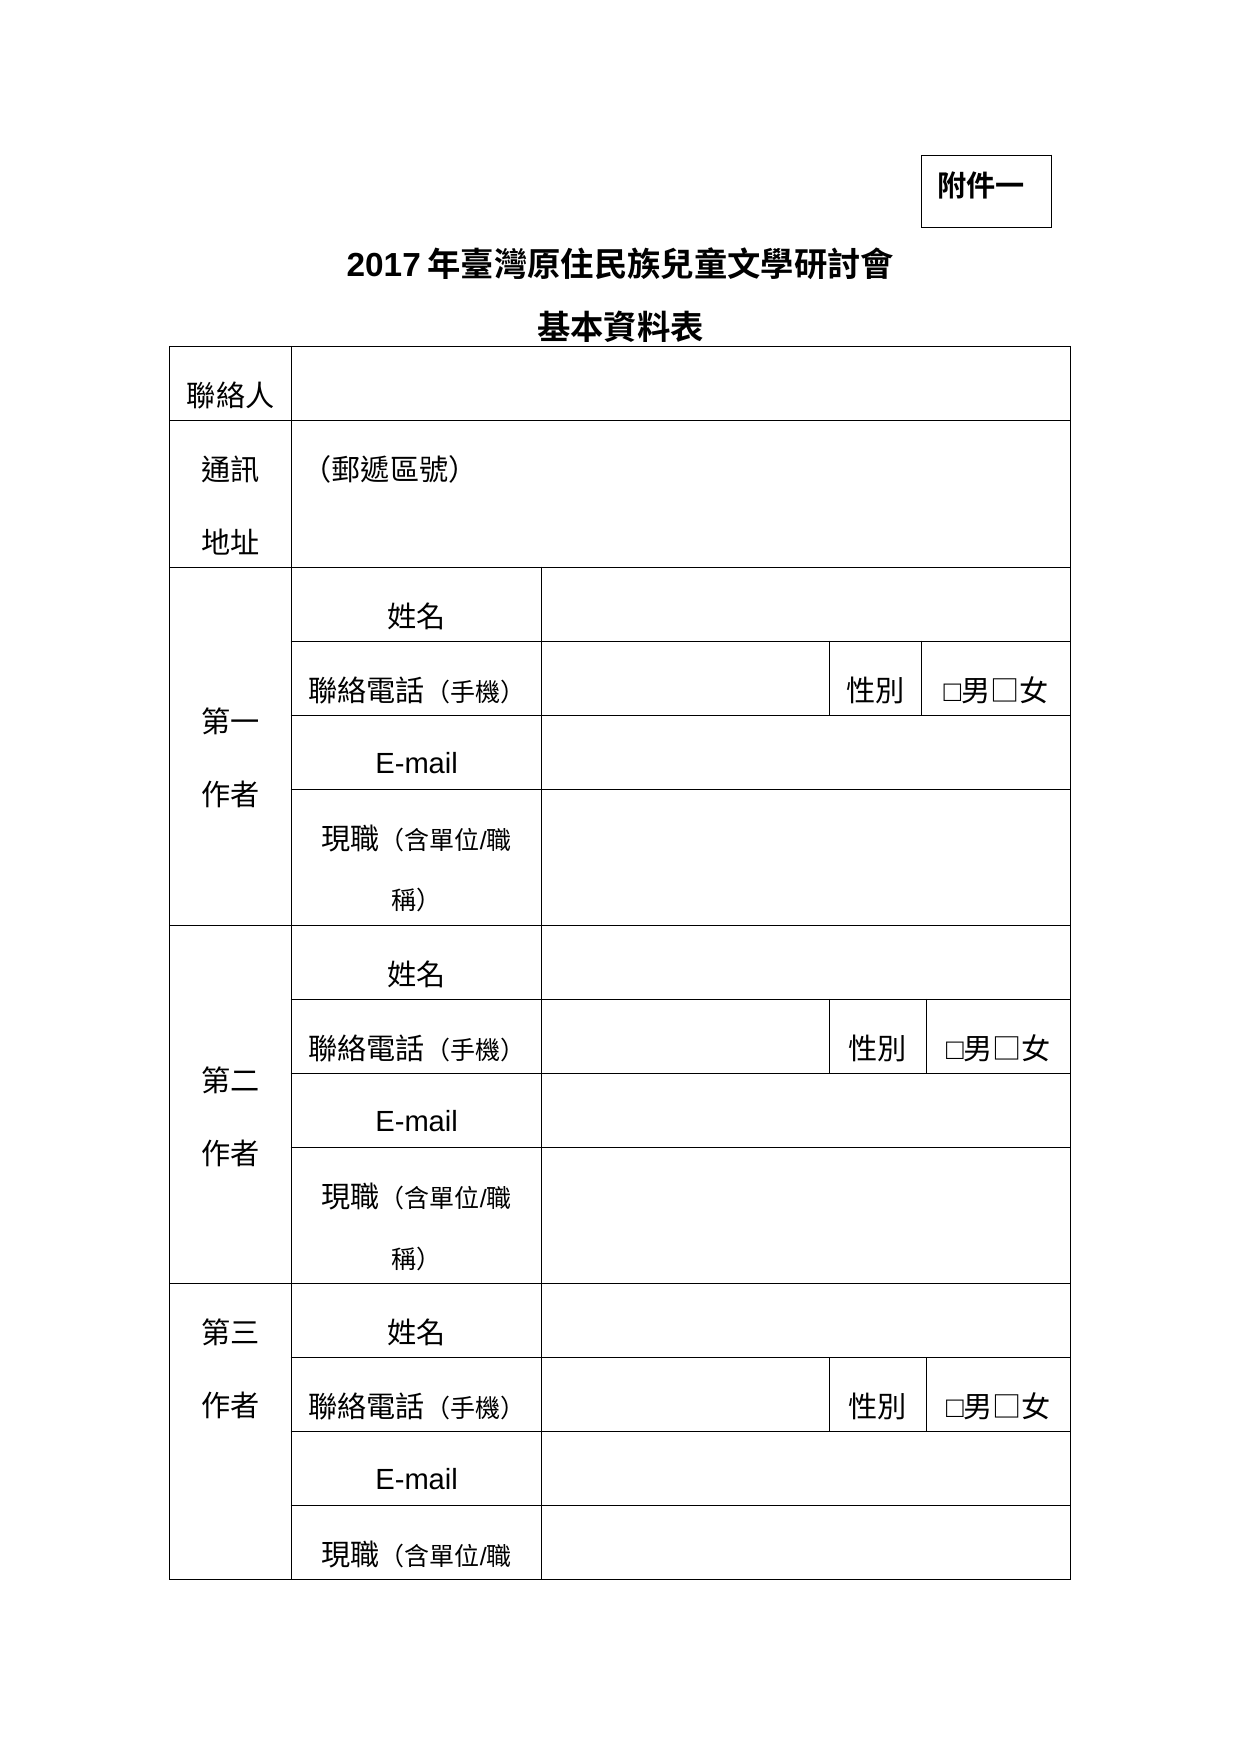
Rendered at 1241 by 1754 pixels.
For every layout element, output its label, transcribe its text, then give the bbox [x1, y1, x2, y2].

table_cell 第三 作者 [170, 1284, 291, 1579]
table_cell [542, 1284, 1070, 1357]
table_cell 現職（含單位/職 [292, 1506, 541, 1579]
table_cell 現職（含單位/職稱） [292, 790, 541, 925]
table_cell 性別 [830, 642, 921, 714]
text 基本資料表 [187, 283, 1053, 346]
table_cell E-mail [292, 716, 541, 788]
table_cell 性別 [830, 1358, 926, 1431]
table_cell 第一 作者 [170, 568, 291, 925]
table_cell [542, 1358, 829, 1431]
table_cell E-mail [292, 1432, 541, 1505]
table_cell 聯絡電話（手機） [292, 642, 541, 714]
table_cell 性別 [830, 1000, 926, 1073]
table_cell 姓名 [292, 1284, 541, 1357]
table_cell [542, 1432, 1070, 1505]
table_cell [542, 926, 1070, 999]
table_cell 第二 作者 [170, 926, 291, 1283]
table_cell □男□女 [922, 642, 1070, 714]
table_cell [542, 1074, 1070, 1147]
table_cell 姓名 [292, 926, 541, 999]
table_cell 姓名 [292, 568, 541, 641]
table_cell 現職（含單位/職稱） [292, 1148, 541, 1283]
table_cell □男□女 [927, 1358, 1070, 1431]
table_cell □男□女 [927, 1000, 1070, 1073]
table_cell E-mail [292, 1074, 541, 1147]
table_cell 聯絡電話（手機） [292, 1000, 541, 1073]
table_header [292, 347, 1070, 420]
table_cell [542, 716, 1070, 788]
table_cell [542, 642, 829, 714]
table_cell [542, 790, 1070, 925]
table_cell 聯絡電話（手機） [292, 1358, 541, 1431]
table_cell [542, 1506, 1070, 1579]
table_header 聯絡人 [170, 347, 291, 420]
table_cell （郵遞區號） [292, 421, 1070, 567]
text [922, 156, 1051, 227]
table_cell [542, 1000, 829, 1073]
table_cell 通訊 地址 [170, 421, 291, 567]
text 附件一 [937, 163, 1036, 205]
table_cell [542, 568, 1070, 641]
table_cell [542, 1148, 1070, 1283]
text 2017年臺灣原住民族兒童文學研討會 [187, 221, 1053, 283]
